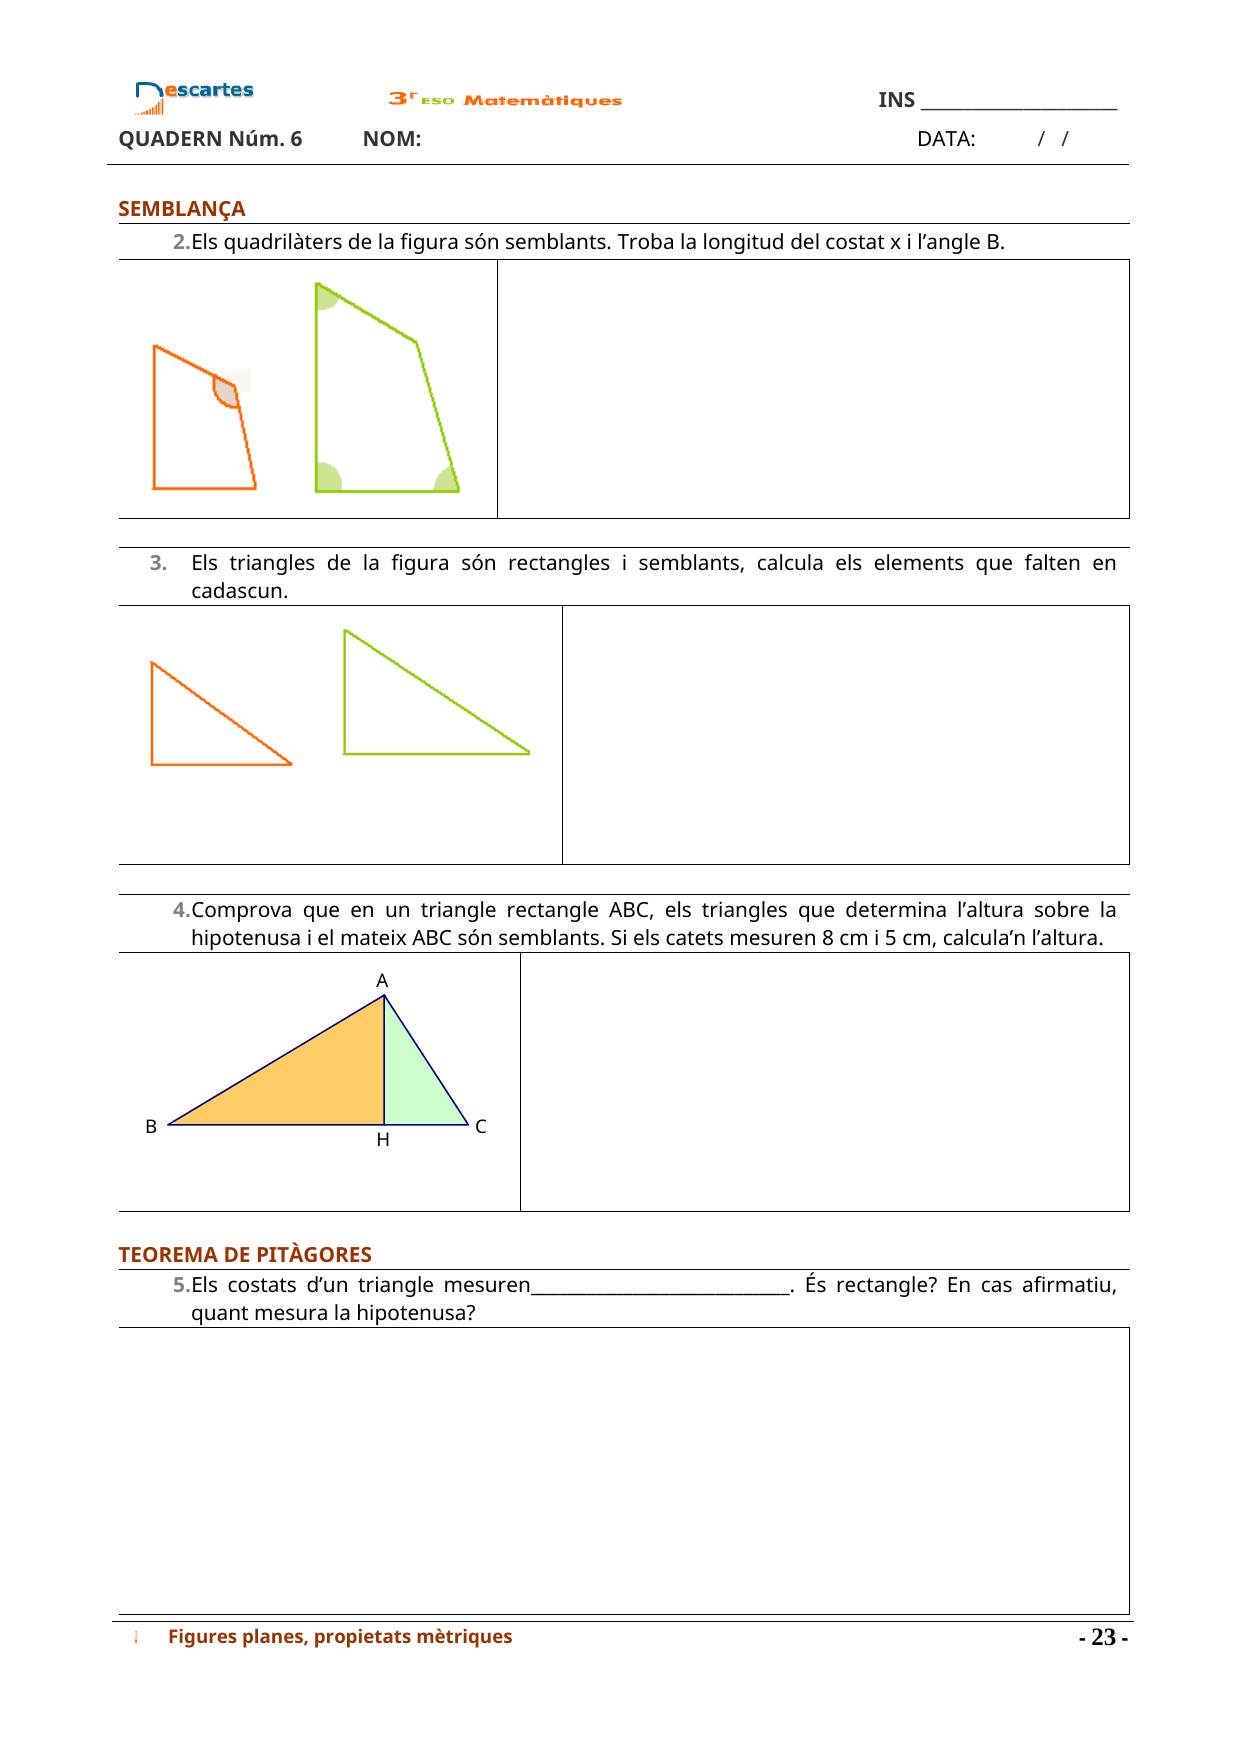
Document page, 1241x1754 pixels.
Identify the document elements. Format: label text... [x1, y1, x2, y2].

table_header Comprova que en un triangle rectangle ABC, els triangles que determina l’altura sobre la hipotenusa i el mateix ABC són semblants. Si els catets mesuren 8 cm i 5 cm, calcula’n l’altura. [119, 895, 1130, 952]
table_header Els quadrilàters de la figura són semblants. Troba la longitud del costat x i l’angle B. [119, 224, 1130, 258]
table_cell [521, 953, 1129, 1211]
picture [134, 82, 257, 115]
text TEOREMA DE PITÀGORES [118, 1240, 1122, 1269]
picture [134, 1630, 138, 1643]
table_cell [119, 606, 562, 864]
table_cell [498, 260, 1129, 518]
picture [146, 274, 470, 499]
table_header Els triangles de la figura són rectangles i semblants, calcula els elements que falten en cadascun. [119, 548, 1130, 605]
text SEMBLANÇA [118, 194, 1122, 222]
picture [146, 621, 535, 772]
table_cell [563, 606, 1129, 864]
table_cell [119, 1328, 1129, 1614]
table_cell [119, 953, 520, 1211]
table_header Els costats d’un triangle mesuren____________________________. És rectangle? En cas afirmatiu, quant mesura la hipotenusa? [119, 1270, 1130, 1327]
table_cell [119, 260, 497, 518]
